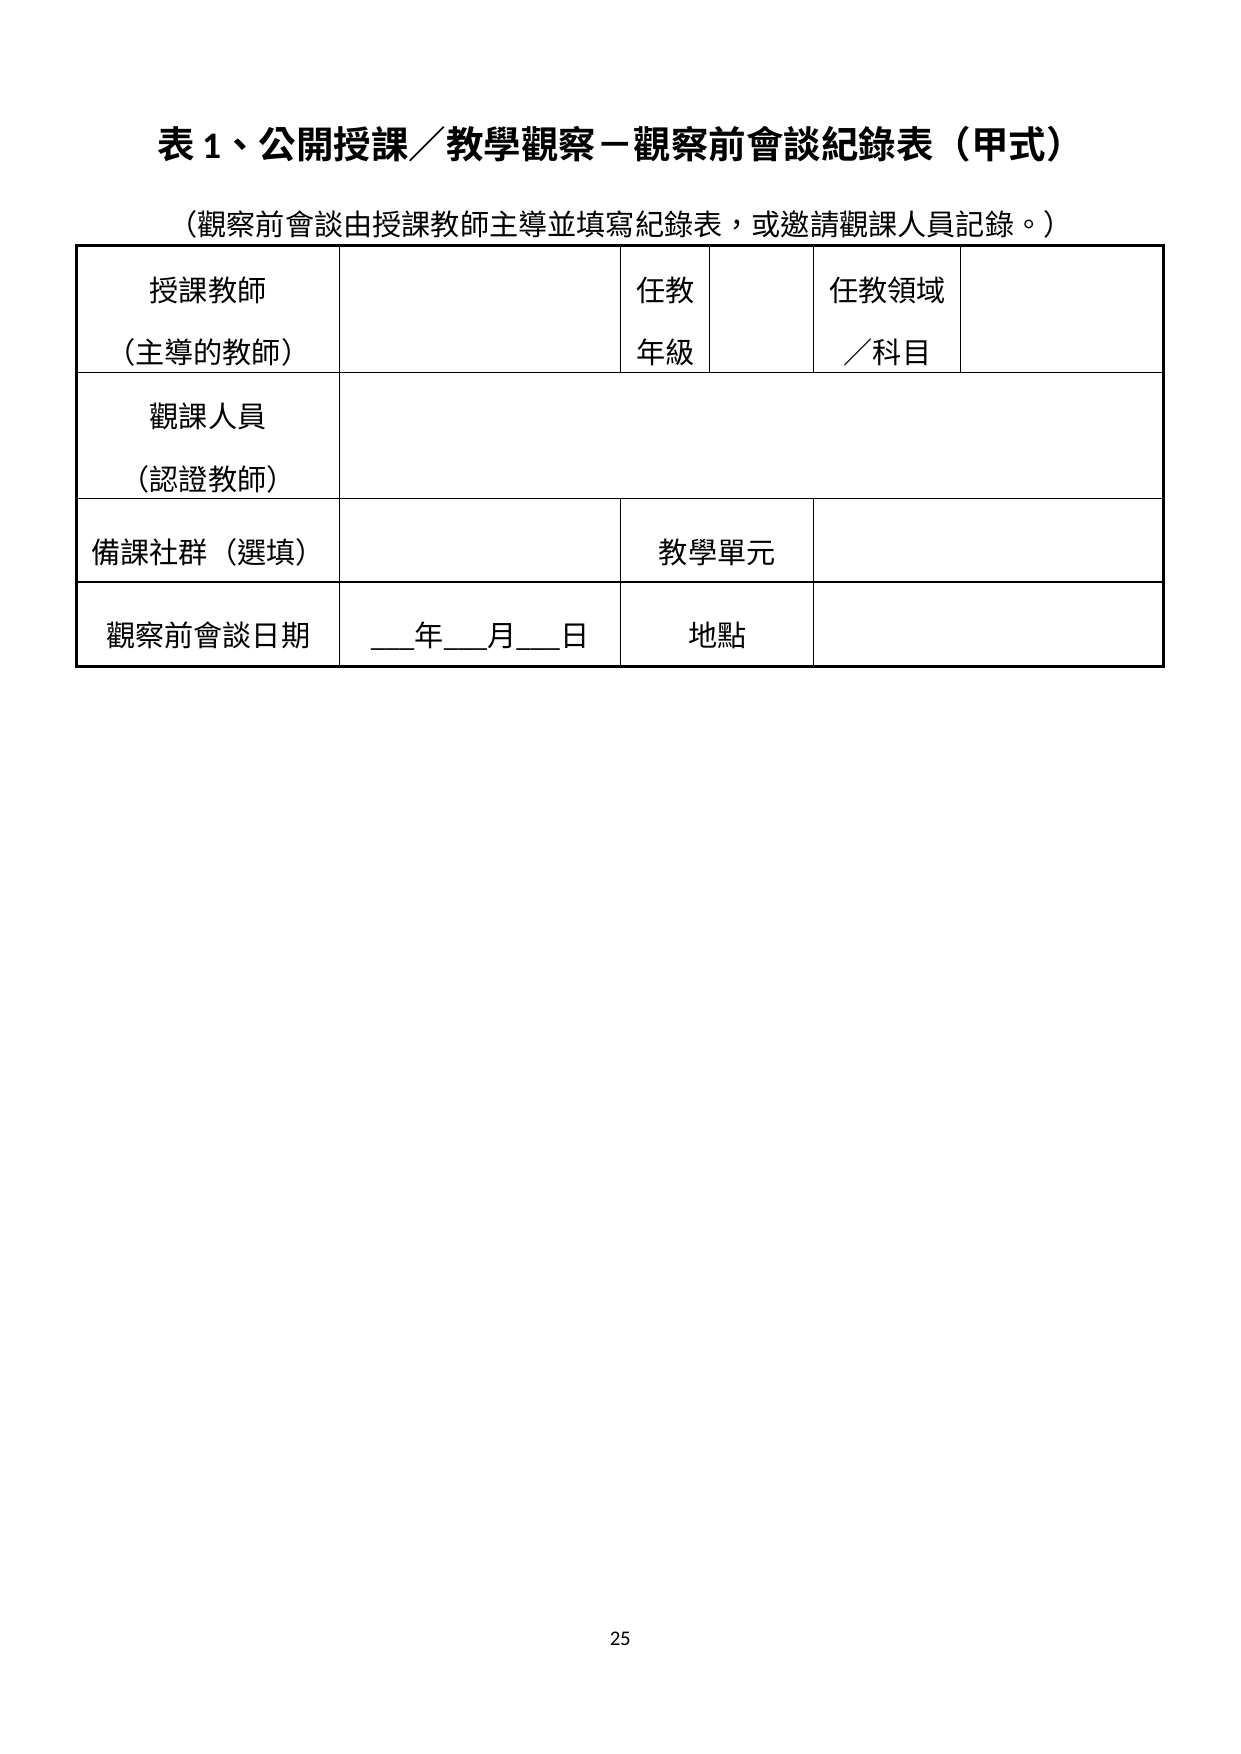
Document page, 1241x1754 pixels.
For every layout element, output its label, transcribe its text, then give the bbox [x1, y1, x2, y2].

table_cell ___年___月___日 [340, 583, 620, 665]
table_cell [340, 373, 1162, 498]
table_cell 觀察前會談日期 [78, 583, 339, 665]
table_cell [340, 499, 620, 581]
table_header [961, 247, 1162, 372]
table_cell 備課社群（選填） [78, 499, 339, 581]
table_cell 觀課人員 （認證教師） [78, 373, 339, 498]
text （觀察前會談由授課教師主導並填寫紀錄表，或邀請觀課人員記錄。） [75, 181, 1165, 244]
table_header 任教年級 [621, 247, 709, 372]
table_cell [814, 583, 1162, 665]
table_header 任教領域∕科目 [814, 247, 960, 372]
table_header [710, 247, 813, 372]
text 表1、公開授課∕教學觀察－觀察前會談紀錄表（甲式） [75, 100, 1165, 163]
table_cell [814, 499, 1162, 581]
table_cell 地點 [621, 583, 813, 665]
table_cell 教學單元 [621, 499, 813, 581]
table_header [340, 247, 620, 372]
table_header 授課教師 （主導的教師） [78, 247, 339, 372]
